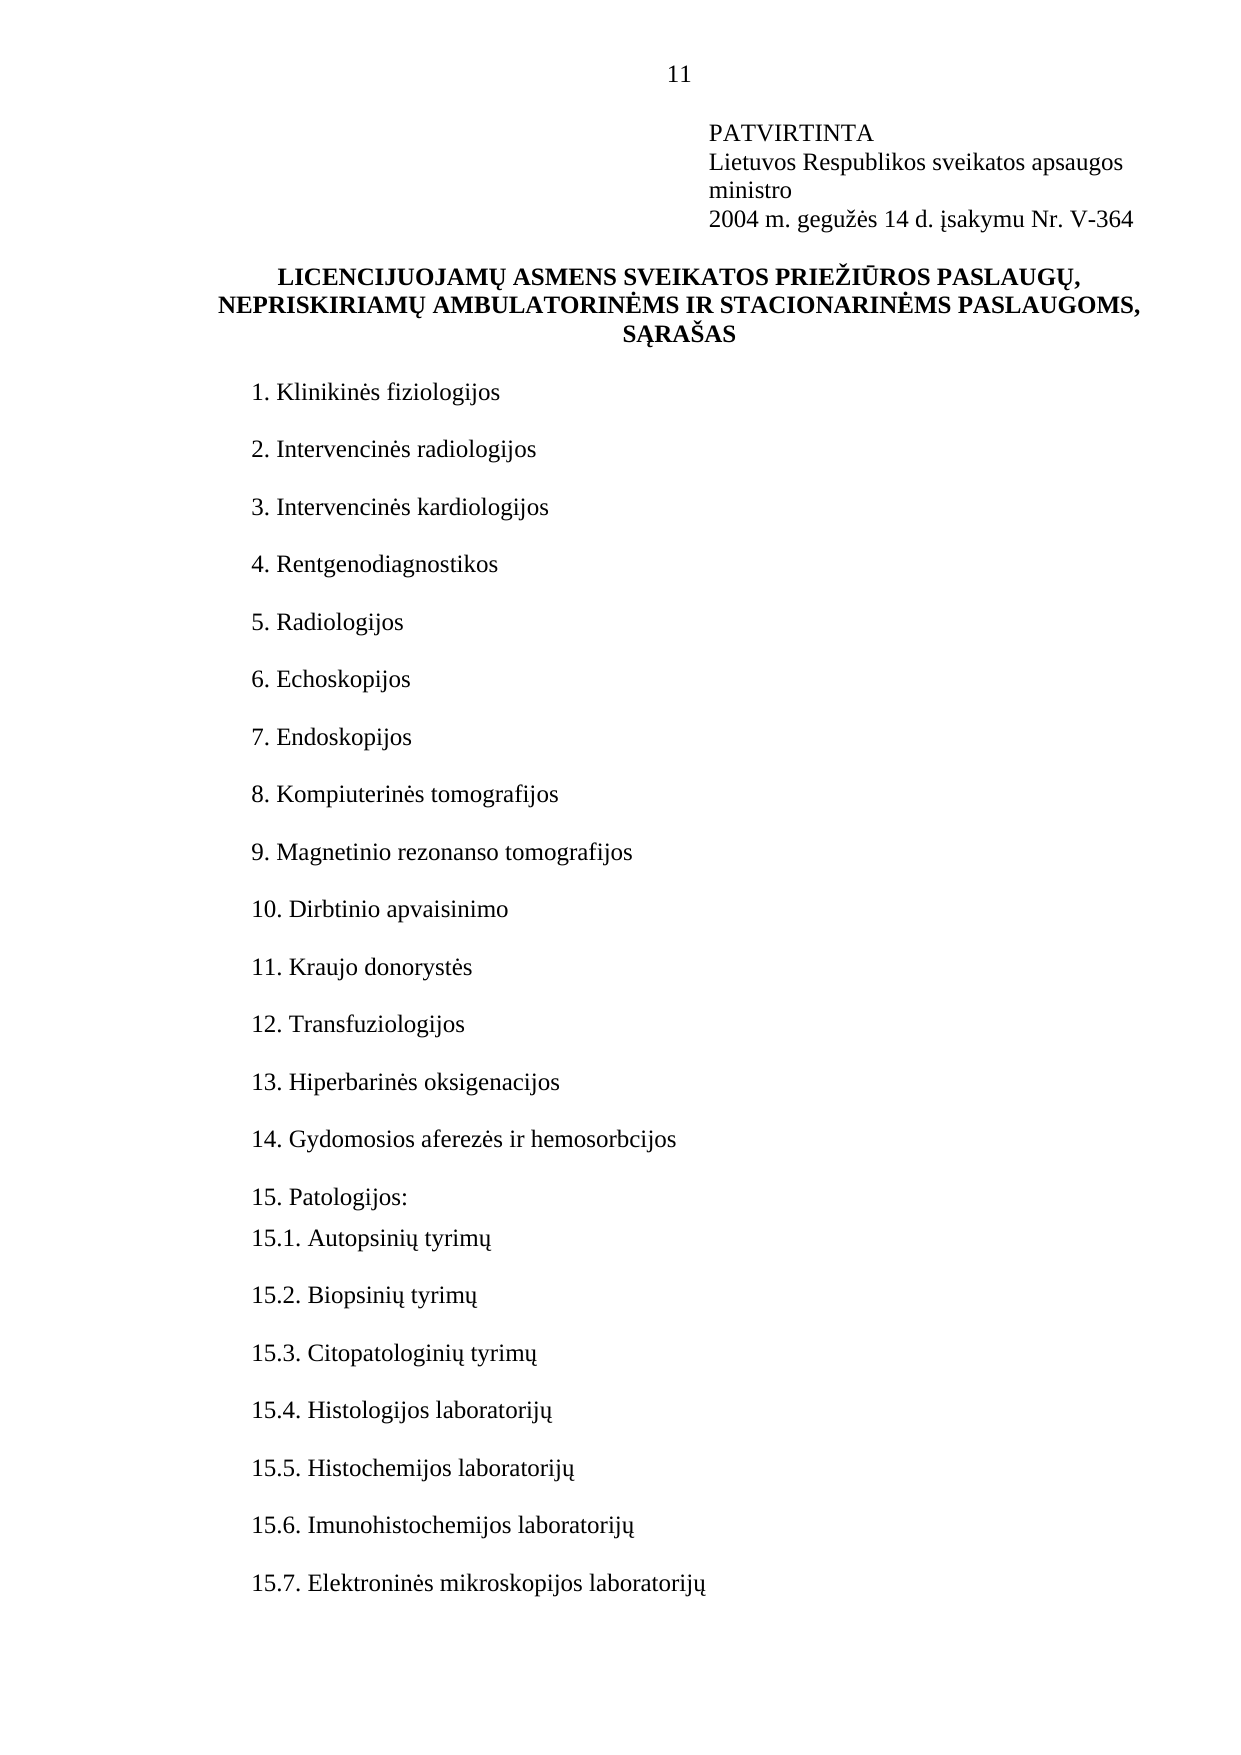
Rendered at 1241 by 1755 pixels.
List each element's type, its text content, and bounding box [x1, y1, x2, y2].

text 10. Dirbtinio apvaisinimo [177, 894, 1181, 923]
text 9. Magnetinio rezonanso tomografijos [177, 837, 1181, 866]
text 12. Transfuziologijos [177, 1009, 1181, 1038]
text 4. Rentgenodiagnostikos [177, 549, 1181, 578]
text 11. Kraujo donorystės [177, 952, 1181, 981]
text 3. Intervencinės kardiologijos [177, 492, 1181, 521]
text 13. Hiperbarinės oksigenacijos [177, 1067, 1181, 1096]
text 15.3. Citopatologinių tyrimų [177, 1338, 1181, 1366]
text 5. Radiologijos [177, 607, 1181, 636]
text 15. Patologijos: [177, 1182, 1181, 1211]
text 7. Endoskopijos [177, 722, 1181, 751]
text 15.5. Histochemijos laboratorijų [177, 1453, 1181, 1481]
text 2004 m. gegužės 14 d. įsakymu Nr. V-364 [177, 204, 1181, 233]
text 1. Klinikinės fiziologijos [177, 377, 1181, 406]
text 15.7. Elektroninės mikroskopijos laboratorijų [177, 1568, 1181, 1596]
text 14. Gydomosios aferezės ir hemosorbcijos [177, 1124, 1181, 1153]
text 2. Intervencinės radiologijos [177, 434, 1181, 463]
text 15.4. Histologijos laboratorijų [177, 1395, 1181, 1424]
text Lietuvos Respublikos sveikatos apsaugos [177, 147, 1181, 176]
text 8. Kompiuterinės tomografijos [177, 779, 1181, 808]
text PATVIRTINTA [709, 118, 1181, 147]
text 15.6. Imunohistochemijos laboratorijų [177, 1510, 1181, 1539]
text 15.1. Autopsinių tyrimų [177, 1223, 1181, 1251]
text LICENCIJUOJAMŲ ASMENS SVEIKATOS PRIEŽIŪROS PASLAUGŲ, NEPRISKIRIAMŲ AMBULATORINĖMS IR STACIONARINĖMS PASLAUGOMS, SĄRAŠAS [177, 262, 1181, 348]
text ministro [177, 176, 1181, 204]
text 6. Echoskopijos [177, 664, 1181, 693]
text 15.2. Biopsinių tyrimų [177, 1280, 1181, 1309]
